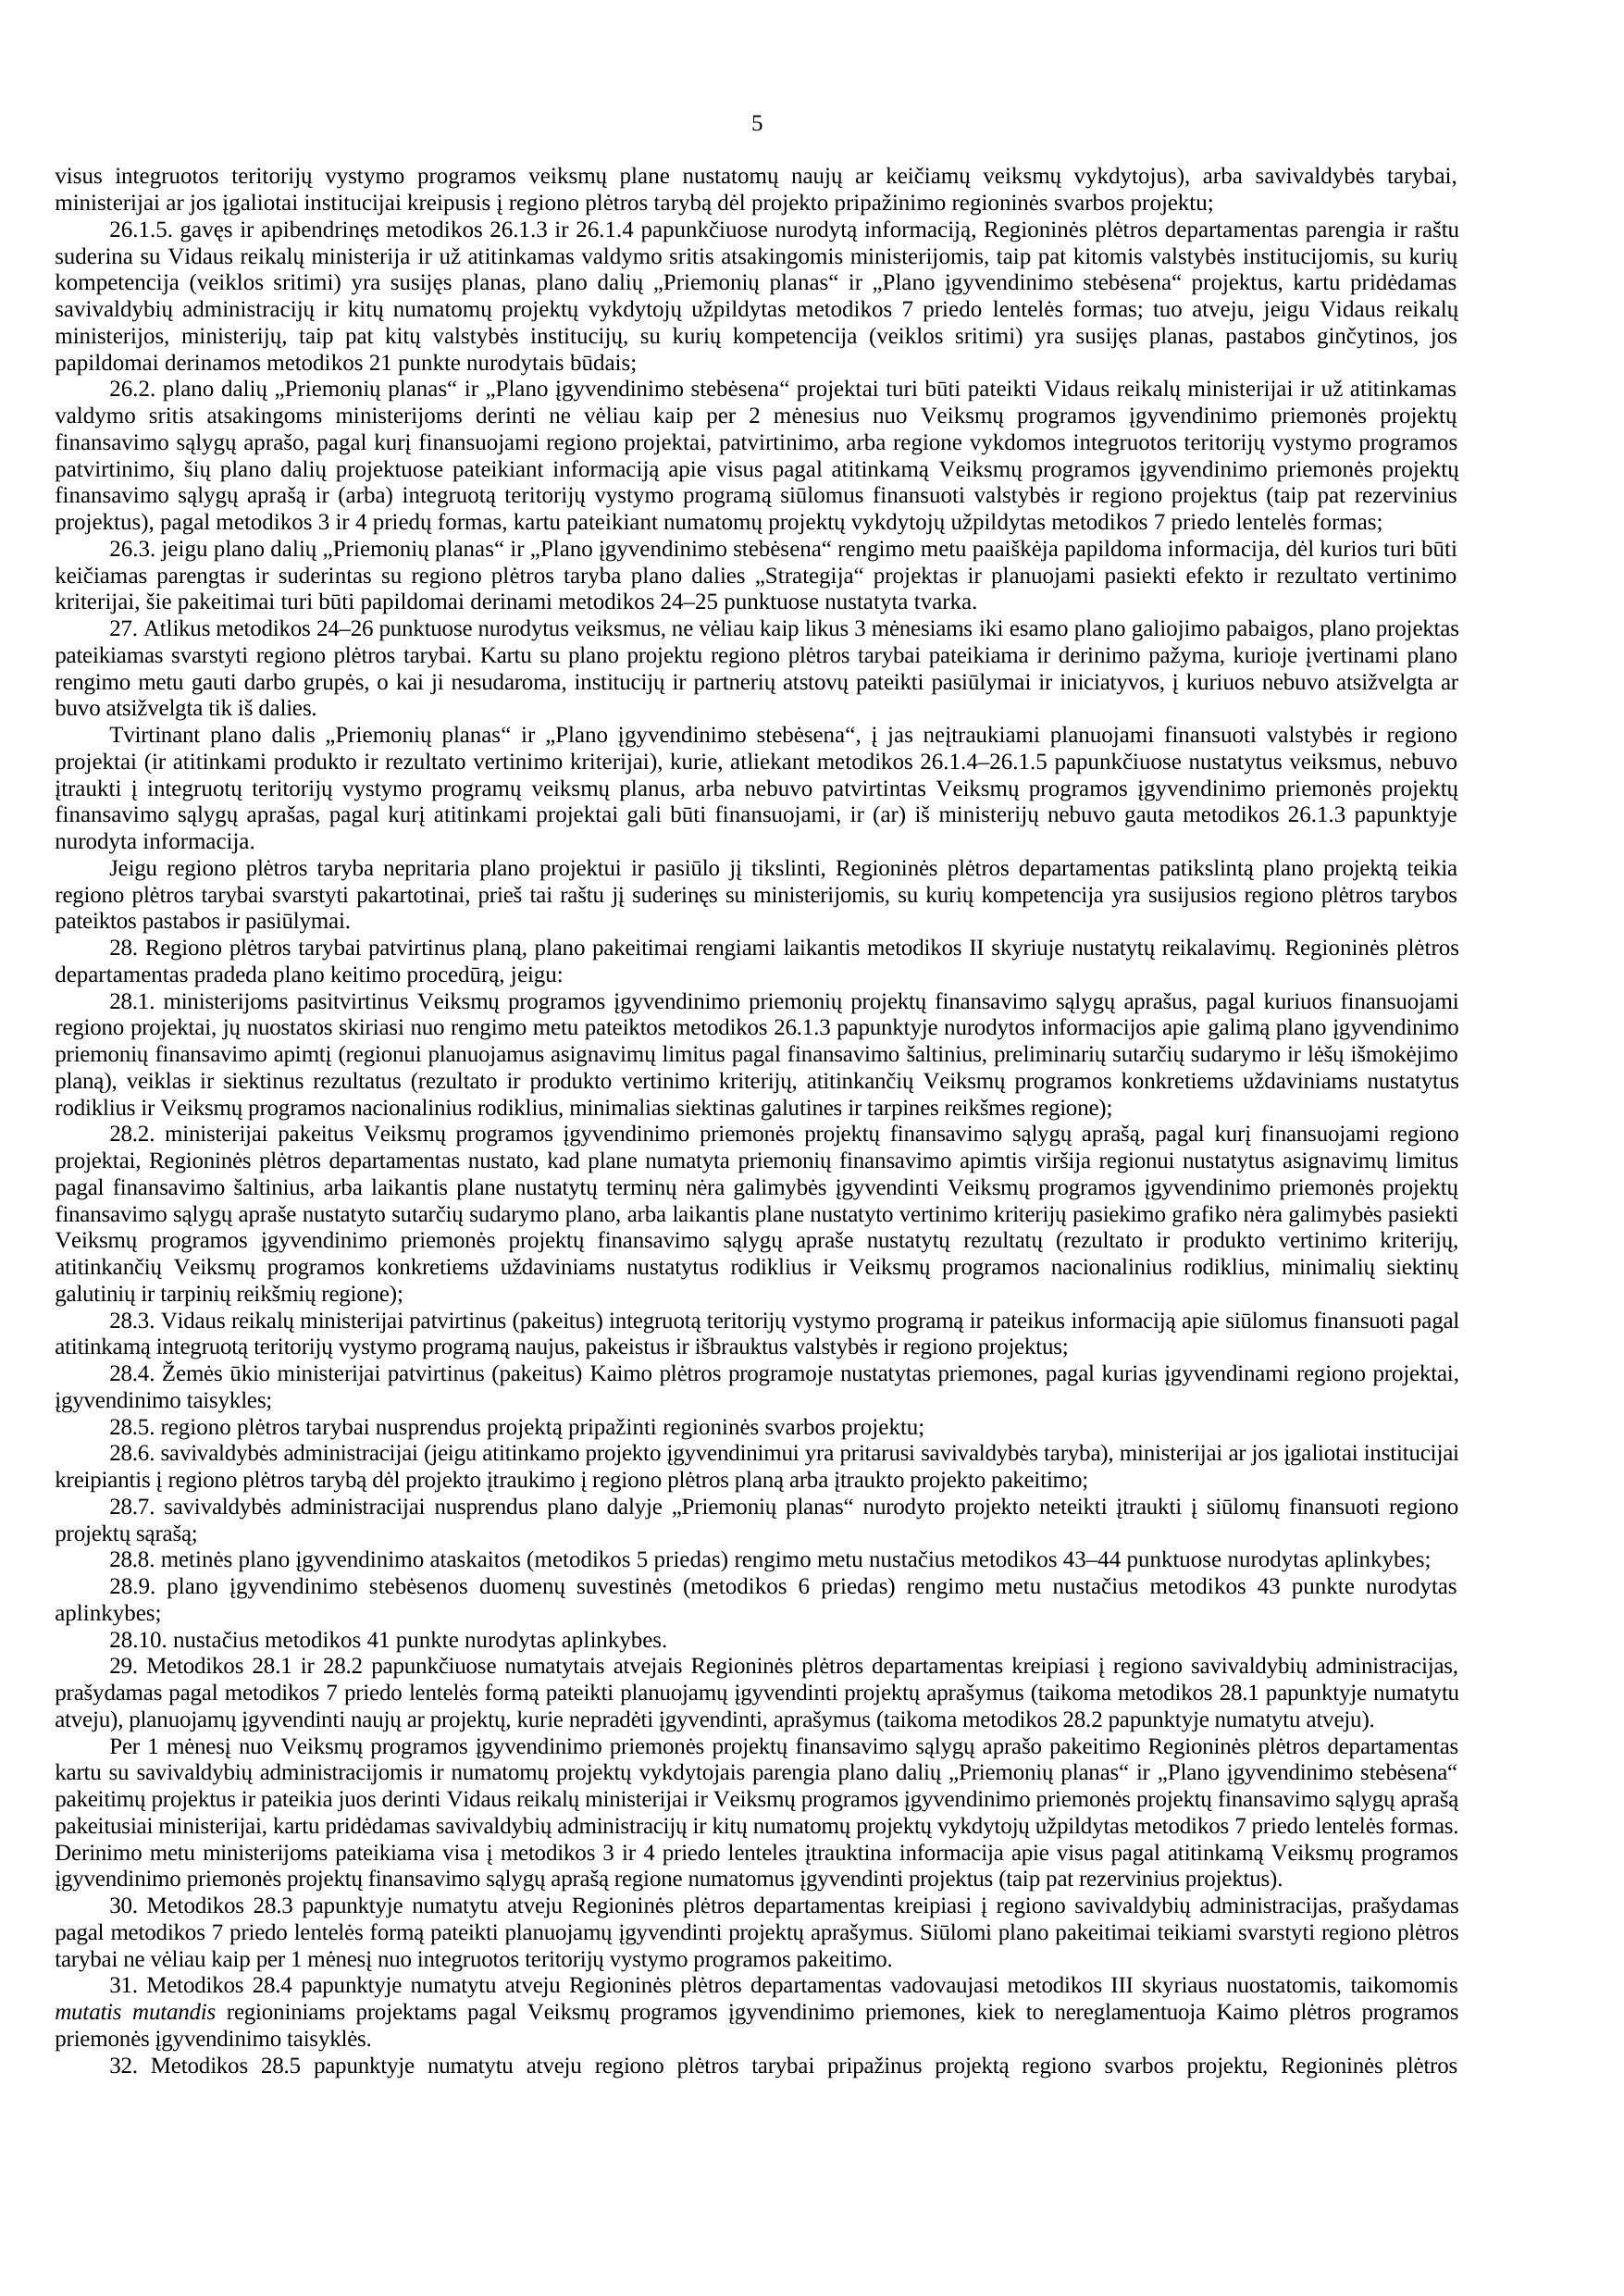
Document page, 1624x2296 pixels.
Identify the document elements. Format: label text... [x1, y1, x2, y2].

text 26.2. plano dalių „Priemonių planas“ ir „Plano įgyvendinimo stebėsena“ projektai turi būti pateikti Vidaus reikalų ministerijai ir už atitinkamas valdymo sritis atsakingoms ministerijoms derinti ne vėliau kaip per 2 mėnesius nuo Veiksmų programos įgyvendinimo priemonės projektų finansavimo sąlygų aprašo, pagal kurį finansuojami regiono projektai, patvirtinimo, arba regione vykdomos integruotos teritorijų vystymo programos patvirtinimo, šių plano dalių projektuose pateikiant informaciją apie visus pagal atitinkamą Veiksmų programos įgyvendinimo priemonės projektų finansavimo sąlygų aprašą ir (arba) integruotą teritorijų vystymo programą siūlomus finansuoti valstybės ir regiono projektus (taip pat rezervinius projektus), pagal metodikos 3 ir 4 priedų formas, kartu pateikiant numatomų projektų vykdytojų užpildytas metodikos 7 priedo lentelės formas; [55, 376, 1459, 535]
text 30. Metodikos 28.3 papunktyje numatytu atveju Regioninės plėtros departamentas kreipiasi į regiono savivaldybių administracijas, prašydamas pagal metodikos 7 priedo lentelės formą pateikti planuojamų įgyvendinti projektų aprašymus. Siūlomi plano pakeitimai teikiami svarstyti regiono plėtros tarybai ne vėliau kaip per 1 mėnesį nuo integruotos teritorijų vystymo programos pakeitimo. [55, 1892, 1459, 1972]
text 28.6. savivaldybės administracijai (jeigu atitinkamo projekto įgyvendinimui yra pritarusi savivaldybės taryba), ministerijai ar jos įgaliotai institucijai kreipiantis į regiono plėtros tarybą dėl projekto įtraukimo į regiono plėtros planą arba įtraukto projekto pakeitimo; [55, 1440, 1459, 1493]
text 28.8. metinės plano įgyvendinimo ataskaitos (metodikos 5 priedas) rengimo metu nustačius metodikos 43–44 punktuose nurodytas aplinkybes; [55, 1546, 1459, 1572]
text 28.1. ministerijoms pasitvirtinus Veiksmų programos įgyvendinimo priemonių projektų finansavimo sąlygų aprašus, pagal kuriuos finansuojami regiono projektai, jų nuostatos skiriasi nuo rengimo metu pateiktos metodikos 26.1.3 papunktyje nurodytos informacijos apie galimą plano įgyvendinimo priemonių finansavimo apimtį (regionui planuojamus asignavimų limitus pagal finansavimo šaltinius, preliminarių sutarčių sudarymo ir lėšų išmokėjimo planą), veiklas ir siektinus rezultatus (rezultato ir produkto vertinimo kriterijų, atitinkančių Veiksmų programos konkretiems uždaviniams nustatytus rodiklius ir Veiksmų programos nacionalinius rodiklius, minimalias siektinas galutines ir tarpines reikšmes regione); [55, 987, 1459, 1121]
text 28.4. Žemės ūkio ministerijai patvirtinus (pakeitus) Kaimo plėtros programoje nustatytas priemones, pagal kurias įgyvendinami regiono projektai, įgyvendinimo taisykles; [55, 1359, 1459, 1413]
text 26.3. jeigu plano dalių „Priemonių planas“ ir „Plano įgyvendinimo stebėsena“ rengimo metu paaiškėja papildoma informacija, dėl kurios turi būti keičiamas parengtas ir suderintas su regiono plėtros taryba plano dalies „Strategija“ projektas ir planuojami pasiekti efekto ir rezultato vertinimo kriterijai, šie pakeitimai turi būti papildomai derinami metodikos 24–25 punktuose nustatyta tvarka. [55, 535, 1459, 614]
text Jeigu regiono plėtros taryba nepritaria plano projektui ir pasiūlo jį tikslinti, Regioninės plėtros departamentas patikslintą plano projektą teikia regiono plėtros tarybai svarstyti pakartotinai, prieš tai raštu jį suderinęs su ministerijomis, su kurių kompetencija yra susijusios regiono plėtros tarybos pateiktos pastabos ir pasiūlymai. [55, 854, 1459, 934]
text 32. Metodikos 28.5 papunktyje numatytu atveju regiono plėtros tarybai pripažinus projektą regiono svarbos projektu, Regioninės plėtros [55, 2052, 1459, 2079]
text 26.1.5. gavęs ir apibendrinęs metodikos 26.1.3 ir 26.1.4 papunkčiuose nurodytą informaciją, Regioninės plėtros departamentas parengia ir raštu suderina su Vidaus reikalų ministerija ir už atitinkamas valdymo sritis atsakingomis ministerijomis, taip pat kitomis valstybės institucijomis, su kurių kompetencija (veiklos sritimi) yra susijęs planas, plano dalių „Priemonių planas“ ir „Plano įgyvendinimo stebėsena“ projektus, kartu pridėdamas savivaldybių administracijų ir kitų numatomų projektų vykdytojų užpildytas metodikos 7 priedo lentelės formas; tuo atveju, jeigu Vidaus reikalų ministerijos, ministerijų, taip pat kitų valstybės institucijų, su kurių kompetencija (veiklos sritimi) yra susijęs planas, pastabos ginčytinos, jos papildomai derinamos metodikos 21 punkte nurodytais būdais; [55, 216, 1459, 376]
text Per 1 mėnesį nuo Veiksmų programos įgyvendinimo priemonės projektų finansavimo sąlygų aprašo pakeitimo Regioninės plėtros departamentas kartu su savivaldybių administracijomis ir numatomų projektų vykdytojais parengia plano dalių „Priemonių planas“ ir „Plano įgyvendinimo stebėsena“ pakeitimų projektus ir pateikia juos derinti Vidaus reikalų ministerijai ir Veiksmų programos įgyvendinimo priemonės projektų finansavimo sąlygų aprašą pakeitusiai ministerijai, kartu pridėdamas savivaldybių administracijų ir kitų numatomų projektų vykdytojų užpildytas metodikos 7 priedo lentelės formas. Derinimo metu ministerijoms pateikiama visa į metodikos 3 ir 4 priedo lenteles įtrauktina informacija apie visus pagal atitinkamą Veiksmų programos įgyvendinimo priemonės projektų finansavimo sąlygų aprašą regione numatomus įgyvendinti projektus (taip pat rezervinius projektus). [55, 1732, 1459, 1892]
text 28.7. savivaldybės administracijai nusprendus plano dalyje „Priemonių planas“ nurodyto projekto neteikti įtraukti į siūlomų finansuoti regiono projektų sąrašą; [55, 1493, 1459, 1546]
text 31. Metodikos 28.4 papunktyje numatytu atveju Regioninės plėtros departamentas vadovaujasi metodikos III skyriaus nuostatomis, taikomomis mutatis mutandis regioniniams projektams pagal Veiksmų programos įgyvendinimo priemones, kiek to nereglamentuoja Kaimo plėtros programos priemonės įgyvendinimo taisyklės. [55, 1972, 1459, 2052]
text 28.2. ministerijai pakeitus Veiksmų programos įgyvendinimo priemonės projektų finansavimo sąlygų aprašą, pagal kurį finansuojami regiono projektai, Regioninės plėtros departamentas nustato, kad plane numatyta priemonių finansavimo apimtis viršija regionui nustatytus asignavimų limitus pagal finansavimo šaltinius, arba laikantis plane nustatytų terminų nėra galimybės įgyvendinti Veiksmų programos įgyvendinimo priemonės projektų finansavimo sąlygų apraše nustatyto sutarčių sudarymo plano, arba laikantis plane nustatyto vertinimo kriterijų pasiekimo grafiko nėra galimybės pasiekti Veiksmų programos įgyvendinimo priemonės projektų finansavimo sąlygų apraše nustatytų rezultatų (rezultato ir produkto vertinimo kriterijų, atitinkančių Veiksmų programos konkretiems uždaviniams nustatytus rodiklius ir Veiksmų programos nacionalinius rodiklius, minimalių siektinų galutinių ir tarpinių reikšmių regione); [55, 1121, 1459, 1307]
text 28.3. Vidaus reikalų ministerijai patvirtinus (pakeitus) integruotą teritorijų vystymo programą ir pateikus informaciją apie siūlomus finansuoti pagal atitinkamą integruotą teritorijų vystymo programą naujus, pakeistus ir išbrauktus valstybės ir regiono projektus; [55, 1307, 1459, 1359]
text Tvirtinant plano dalis „Priemonių planas“ ir „Plano įgyvendinimo stebėsena“, į jas neįtraukiami planuojami finansuoti valstybės ir regiono projektai (ir atitinkami produkto ir rezultato vertinimo kriterijai), kurie, atliekant metodikos 26.1.4–26.1.5 papunkčiuose nustatytus veiksmus, nebuvo įtraukti į integruotų teritorijų vystymo programų veiksmų planus, arba nebuvo patvirtintas Veiksmų programos įgyvendinimo priemonės projektų finansavimo sąlygų aprašas, pagal kurį atitinkami projektai gali būti finansuojami, ir (ar) iš ministerijų nebuvo gauta metodikos 26.1.3 papunktyje nurodyta informacija. [55, 721, 1459, 854]
text 29. Metodikos 28.1 ir 28.2 papunkčiuose numatytais atvejais Regioninės plėtros departamentas kreipiasi į regiono savivaldybių administracijas, prašydamas pagal metodikos 7 priedo lentelės formą pateikti planuojamų įgyvendinti projektų aprašymus (taikoma metodikos 28.1 papunktyje numatytu atveju), planuojamų įgyvendinti naujų ar projektų, kurie nepradėti įgyvendinti, aprašymus (taikoma metodikos 28.2 papunktyje numatytu atveju). [55, 1653, 1459, 1732]
text 28.10. nustačius metodikos 41 punkte nurodytas aplinkybes. [55, 1626, 1459, 1653]
text 27. Atlikus metodikos 24–26 punktuose nurodytus veiksmus, ne vėliau kaip likus 3 mėnesiams iki esamo plano galiojimo pabaigos, plano projektas pateikiamas svarstyti regiono plėtros tarybai. Kartu su plano projektu regiono plėtros tarybai pateikiama ir derinimo pažyma, kurioje įvertinami plano rengimo metu gauti darbo grupės, o kai ji nesudaroma, institucijų ir partnerių atstovų pateikti pasiūlymai ir iniciatyvos, į kuriuos nebuvo atsižvelgta ar buvo atsižvelgta tik iš dalies. [55, 614, 1459, 721]
text 28.5. regiono plėtros tarybai nusprendus projektą pripažinti regioninės svarbos projektu; [55, 1413, 1459, 1440]
text visus integruotos teritorijų vystymo programos veiksmų plane nustatomų naujų ar keičiamų veiksmų vykdytojus), arba savivaldybės tarybai, ministerijai ar jos įgaliotai institucijai kreipusis į regiono plėtros tarybą dėl projekto pripažinimo regioninės svarbos projektu; [55, 163, 1459, 216]
text 28.9. plano įgyvendinimo stebėsenos duomenų suvestinės (metodikos 6 priedas) rengimo metu nustačius metodikos 43 punkte nurodytas aplinkybes; [55, 1572, 1459, 1626]
text 28. Regiono plėtros tarybai patvirtinus planą, plano pakeitimai rengiami laikantis metodikos II skyriuje nustatytų reikalavimų. Regioninės plėtros departamentas pradeda plano keitimo procedūrą, jeigu: [55, 934, 1459, 987]
